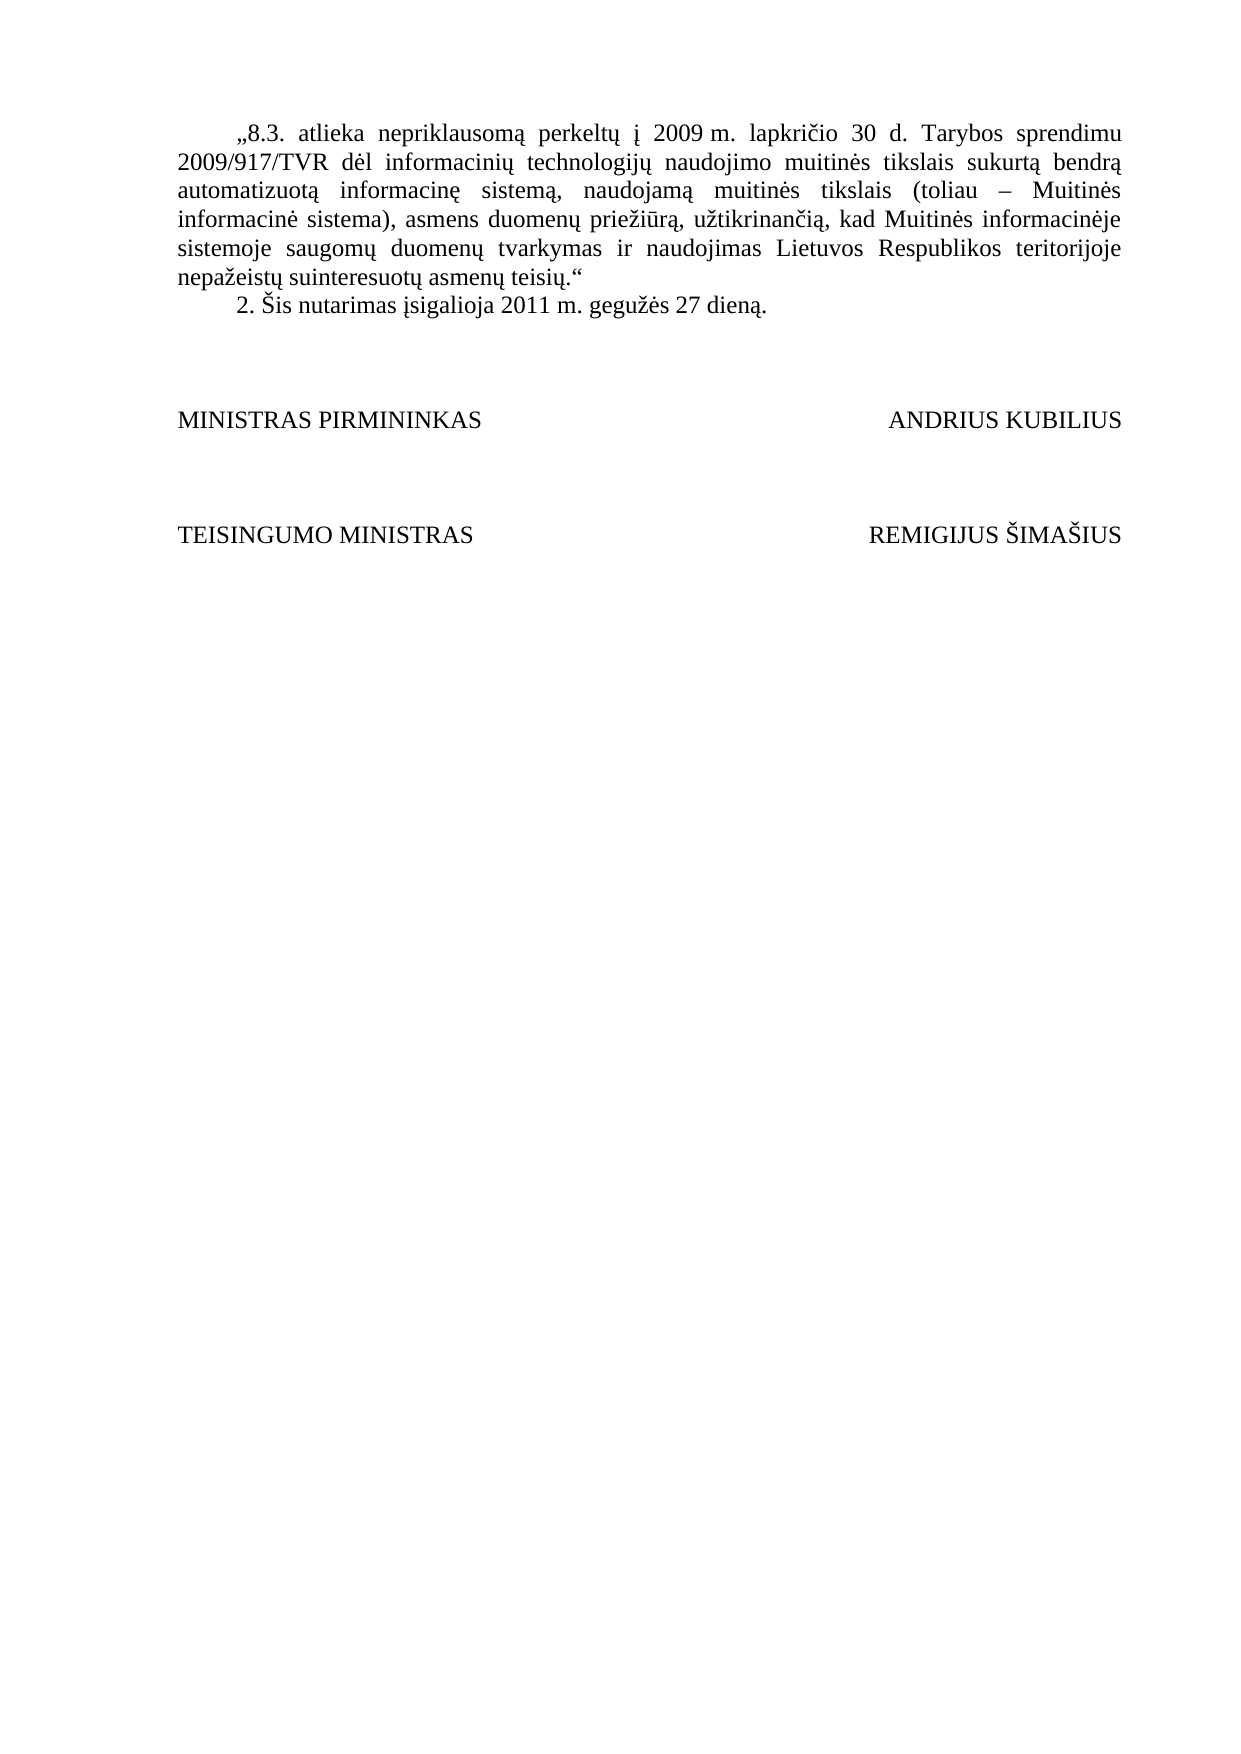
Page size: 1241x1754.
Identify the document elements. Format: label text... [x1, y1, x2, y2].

text „8.3. atlieka nepriklausomą perkeltų į 2009 m. lapkričio 30 d. Tarybos sprendimu 2009/917/TVR dėl informacinių technologijų naudojimo muitinės tikslais sukurtą bendrą automatizuotą informacinę sistemą, naudojamą muitinės tikslais (toliau – Muitinės informacinė sistema), asmens duomenų priežiūrą, užtikrinančią, kad Muitinės informacinėje sistemoje saugomų duomenų tvarkymas ir naudojimas Lietuvos Respublikos teritorijoje nepažeistų suinteresuotų asmenų teisių.“ [177, 118, 1122, 291]
text MINISTRAS PIRMININKAS ANDRIUS KUBILIUS [177, 406, 1122, 434]
text TEISINGUMO MINISTRAS REMIGIJUS ŠIMAŠIUS [177, 521, 1122, 549]
text 2. Šis nutarimas įsigalioja 2011 m. gegužės 27 dieną. [177, 291, 1122, 319]
